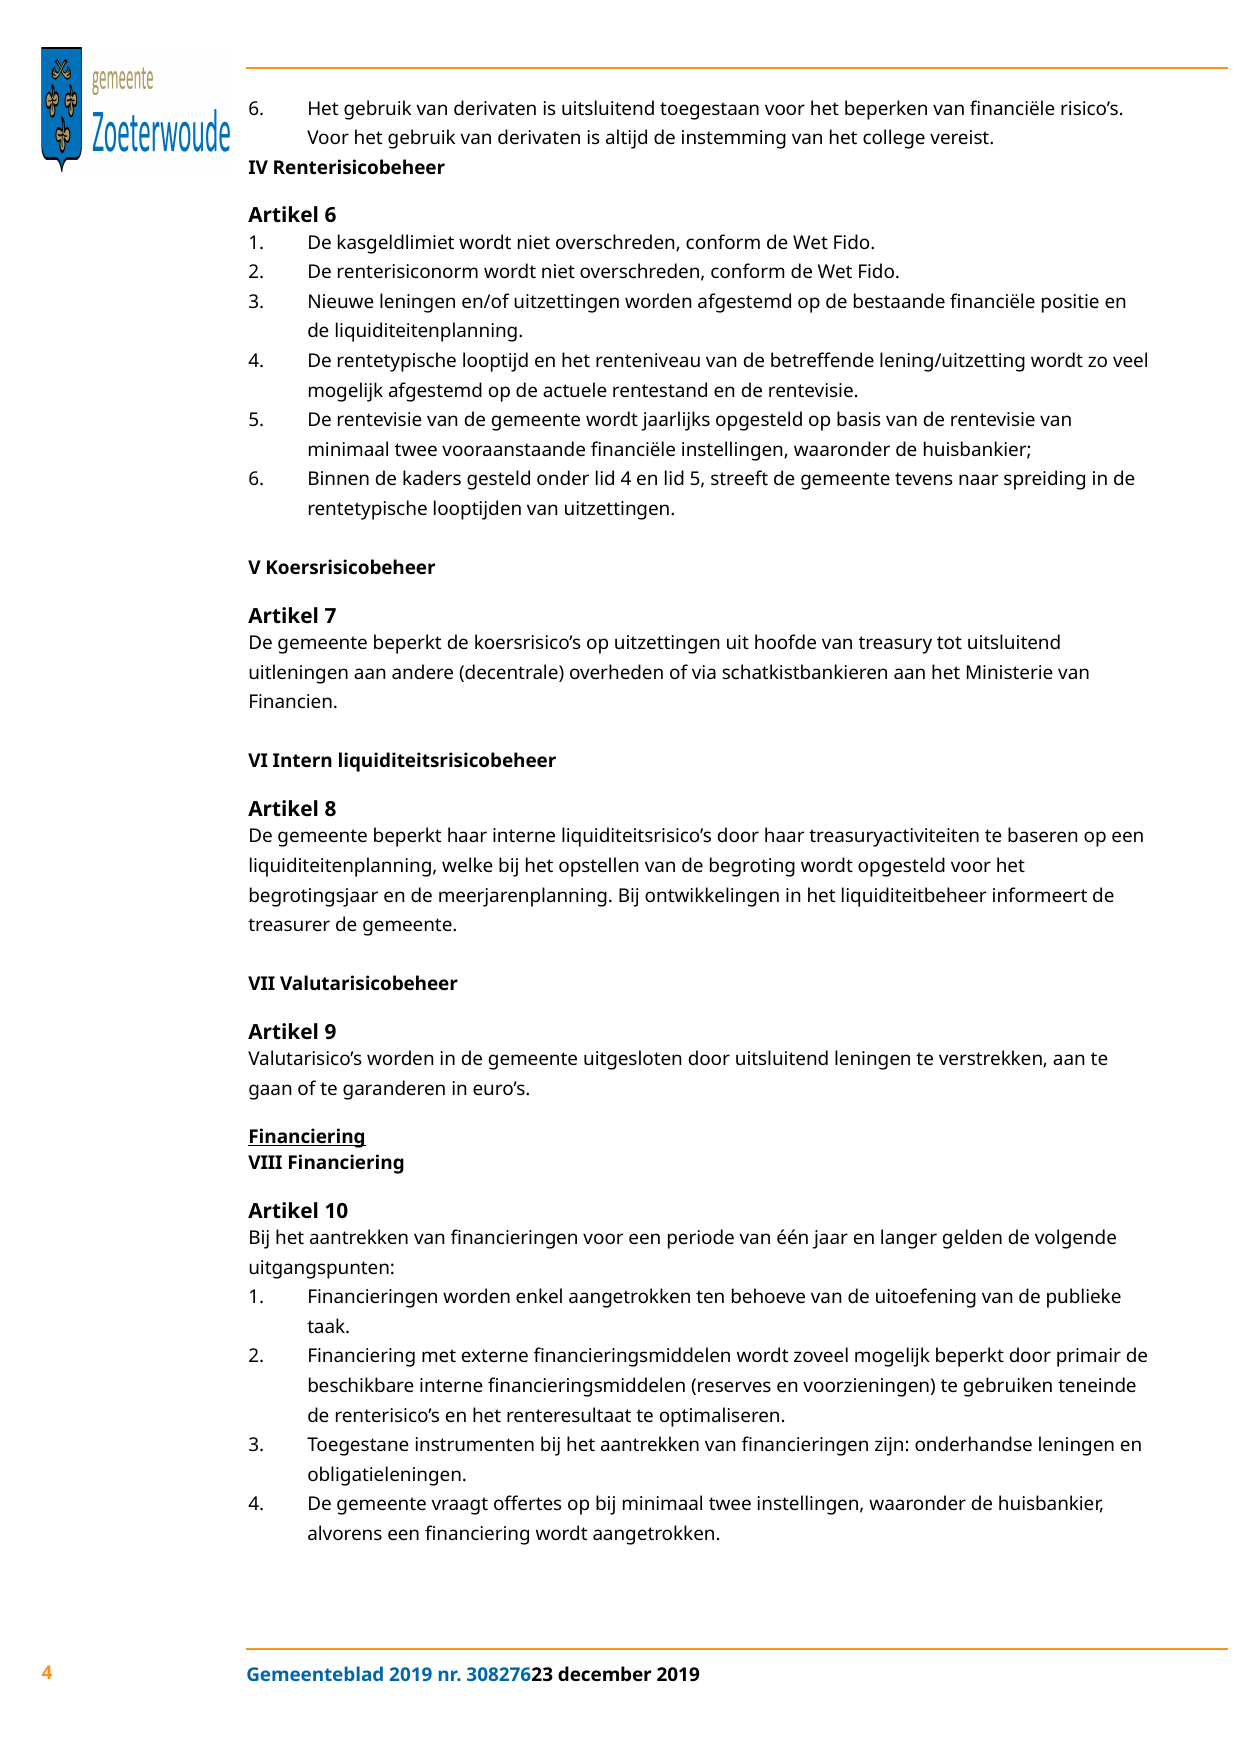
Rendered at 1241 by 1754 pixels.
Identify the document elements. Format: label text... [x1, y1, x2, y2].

text VI Intern liquiditeitsrisicobeheer [248, 748, 1152, 773]
text De gemeente beperkt haar interne liquiditeitsrisico’s door haar treasuryactiviteiten te baseren op een liquiditeitenplanning, welke bij het opstellen van de begroting wordt opgesteld voor het begrotingsjaar en de meerjarenplanning. Bij ontwikkelingen in het liquiditeitbeheer informeert de treasurer de gemeente. [248, 823, 1152, 937]
picture [41, 47, 231, 172]
text Artikel 10 [248, 1196, 1152, 1224]
text De gemeente beperkt de koersrisico’s op uitzettingen uit hoofde van treasury tot uitsluitend uitleningen aan andere (decentrale) overheden of via schatkistbankieren aan het Ministerie van Financien. [248, 629, 1152, 714]
text Artikel 9 [248, 1017, 1152, 1046]
list Het gebruik van derivaten is uitsluitend toegestaan voor het beperken van financiële risico’s. Voor het gebruik van derivaten is altijd de instemming van het college vereist. [248, 95, 1152, 150]
list Toegestane instrumenten bij het aantrekken van financieringen zijn: onderhandse leningen en obligatieleningen. [248, 1431, 1152, 1487]
list Nieuwe leningen en/of uitzettingen worden afgestemd op de bestaande financiële positie en de liquiditeitenplanning. [248, 288, 1152, 343]
list De renterisiconorm wordt niet overschreden, conform de Wet Fido. [248, 258, 1152, 284]
text Artikel 6 [248, 201, 1152, 229]
text Financiering [248, 1121, 1152, 1149]
list Binnen de kaders gesteld onder lid 4 en lid 5, streeft de gemeente tevens naar spreiding in de rentetypische looptijden van uitzettingen. [248, 466, 1152, 521]
list De rentevisie van de gemeente wordt jaarlijks opgesteld op basis van de rentevisie van minimaal twee vooraanstaande financiële instellingen, waaronder de huisbankier; [248, 406, 1152, 462]
list Financiering met externe financieringsmiddelen wordt zoveel mogelijk beperkt door primair de beschikbare interne financieringsmiddelen (reserves en voorzieningen) te gebruiken teneinde de renterisico’s en het renteresultaat te optimaliseren. [248, 1343, 1152, 1427]
text Artikel 7 [248, 601, 1152, 629]
text V Koersrisicobeheer [248, 554, 1152, 580]
text VIII Financiering [248, 1149, 1152, 1175]
text VII Valutarisicobeheer [248, 971, 1152, 996]
list De gemeente vraagt offertes op bij minimaal twee instellingen, waaronder de huisbankier, alvorens een financiering wordt aangetrokken. [248, 1491, 1152, 1546]
list De rentetypische looptijd en het renteniveau van de betreffende lening/uitzetting wordt zo veel mogelijk afgestemd op de actuele rentestand en de rentevisie. [248, 347, 1152, 403]
list De kasgeldlimiet wordt niet overschreden, conform de Wet Fido. [248, 229, 1152, 255]
text IV Renterisicobeheer [248, 154, 1152, 180]
list Financieringen worden enkel aangetrokken ten behoeve van de uitoefening van de publieke taak. [248, 1283, 1152, 1339]
text Bij het aantrekken van financieringen voor een periode van één jaar en langer gelden de volgende uitgangspunten: [248, 1224, 1152, 1279]
text Valutarisico’s worden in de gemeente uitgesloten door uitsluitend leningen te verstrekken, aan te gaan of te garanderen in euro’s. [248, 1046, 1152, 1101]
text Artikel 8 [248, 794, 1152, 823]
